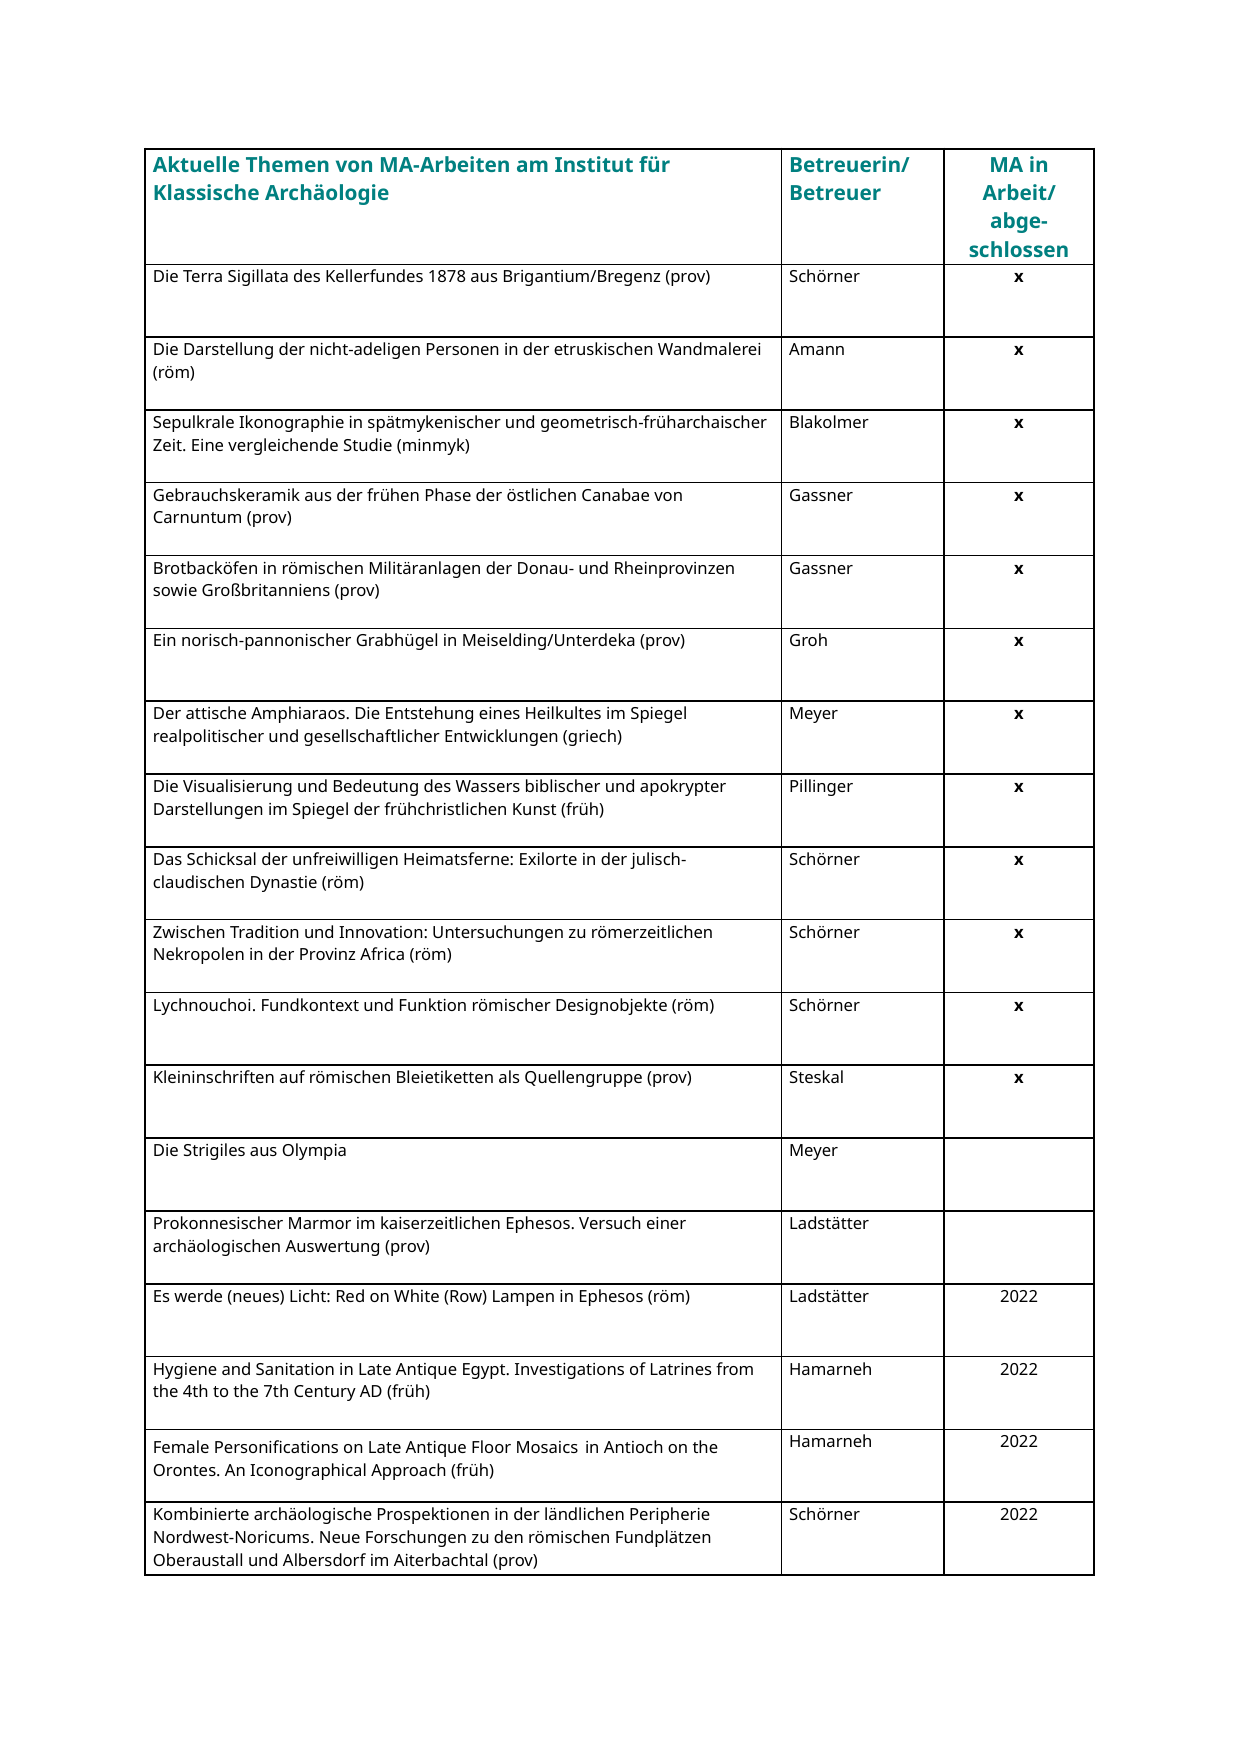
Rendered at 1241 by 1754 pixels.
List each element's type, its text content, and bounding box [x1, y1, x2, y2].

table_cell Amann [782, 338, 943, 409]
table_cell x [945, 993, 1093, 1064]
table_cell x [945, 629, 1093, 700]
table_cell Groh [782, 629, 943, 700]
table_header MA in Arbeit/ abge-schlossen [945, 150, 1093, 263]
table_cell Ladstätter [782, 1285, 943, 1356]
table_cell [945, 1139, 1093, 1210]
table_cell x [945, 920, 1093, 992]
table_cell Kombinierte archäologische Prospektionen in der ländlichen Peripherie Nordwest-Noricums. Neue Forschungen zu den römischen Fundplätzen Oberaustall und Albersdorf im Aiterbachtal (prov) [146, 1503, 781, 1574]
table_cell Blakolmer [782, 411, 943, 482]
table_cell Hamarneh [782, 1357, 943, 1428]
table_cell 2022 [945, 1430, 1093, 1501]
table_cell Meyer [782, 702, 943, 773]
table_cell Prokonnesischer Marmor im kaiserzeitlichen Ephesos. Versuch einer archäologischen Auswertung (prov) [146, 1212, 781, 1283]
table_cell Schörner [782, 993, 943, 1064]
table_cell Meyer [782, 1139, 943, 1210]
table_cell Das Schicksal der unfreiwilligen Heimatsferne: Exilorte in der julisch-claudischen Dynastie (röm) [146, 848, 781, 919]
table_cell x [945, 556, 1093, 627]
table_cell Ladstätter [782, 1212, 943, 1283]
table_cell Gebrauchskeramik aus der frühen Phase der östlichen Canabae von Carnuntum (prov) [146, 483, 781, 555]
table_cell Female Personifications on Late Antique Floor Mosaics in Antioch on the Orontes. An Iconographical Approach (früh) [146, 1430, 781, 1501]
table_cell 2022 [945, 1503, 1093, 1574]
table_cell Die Terra Sigillata des Kellerfundes 1878 aus Brigantium/Bregenz (prov) [146, 265, 781, 336]
table_cell x [945, 848, 1093, 919]
table_cell Die Darstellung der nicht-adeligen Personen in der etruskischen Wandmalerei (röm) [146, 338, 781, 409]
table_cell Der attische Amphiaraos. Die Entstehung eines Heilkultes im Spiegel realpolitischer und gesellschaftlicher Entwicklungen (griech) [146, 702, 781, 773]
table_cell Hamarneh [782, 1430, 943, 1501]
table_cell [945, 1212, 1093, 1283]
table_cell Gassner [782, 483, 943, 555]
table_cell Es werde (neues) Licht: Red on White (Row) Lampen in Ephesos (röm) [146, 1285, 781, 1356]
table_header Betreuerin/ Betreuer [782, 150, 943, 263]
table_header Aktuelle Themen von MA-Arbeiten am Institut für Klassische Archäologie [146, 150, 781, 263]
table_cell Brotbacköfen in römischen Militäranlagen der Donau- und Rheinprovinzen sowie Großbritanniens (prov) [146, 556, 781, 627]
table_cell Ein norisch-pannonischer Grabhügel in Meiselding/Unterdeka (prov) [146, 629, 781, 700]
table_cell Die Strigiles aus Olympia [146, 1139, 781, 1210]
table_cell 2022 [945, 1357, 1093, 1428]
table_cell Gassner [782, 556, 943, 627]
table_cell Kleininschriften auf römischen Bleietiketten als Quellengruppe (prov) [146, 1066, 781, 1137]
table_cell Hygiene and Sanitation in Late Antique Egypt. Investigations of Latrines from the 4th to the 7th Century AD (früh) [146, 1357, 781, 1428]
table_cell Die Visualisierung und Bedeutung des Wassers biblischer und apokrypter Darstellungen im Spiegel der frühchristlichen Kunst (früh) [146, 775, 781, 846]
table_cell x [945, 1066, 1093, 1137]
table_cell Schörner [782, 920, 943, 992]
table_cell Sepulkrale Ikonographie in spätmykenischer und geometrisch-früharchaischer Zeit. Eine vergleichende Studie (minmyk) [146, 411, 781, 482]
table_cell Schörner [782, 265, 943, 336]
table_cell x [945, 265, 1093, 336]
table_cell x [945, 411, 1093, 482]
table_cell Lychnouchoi. Fundkontext und Funktion römischer Designobjekte (röm) [146, 993, 781, 1064]
table_cell x [945, 338, 1093, 409]
table_cell Zwischen Tradition und Innovation: Untersuchungen zu römerzeitlichen Nekropolen in der Provinz Africa (röm) [146, 920, 781, 992]
table_cell x [945, 483, 1093, 555]
table_cell Pillinger [782, 775, 943, 846]
table_cell x [945, 775, 1093, 846]
table_cell Schörner [782, 848, 943, 919]
table_cell 2022 [945, 1285, 1093, 1356]
table_cell Steskal [782, 1066, 943, 1137]
table_cell x [945, 702, 1093, 773]
table_cell Schörner [782, 1503, 943, 1574]
